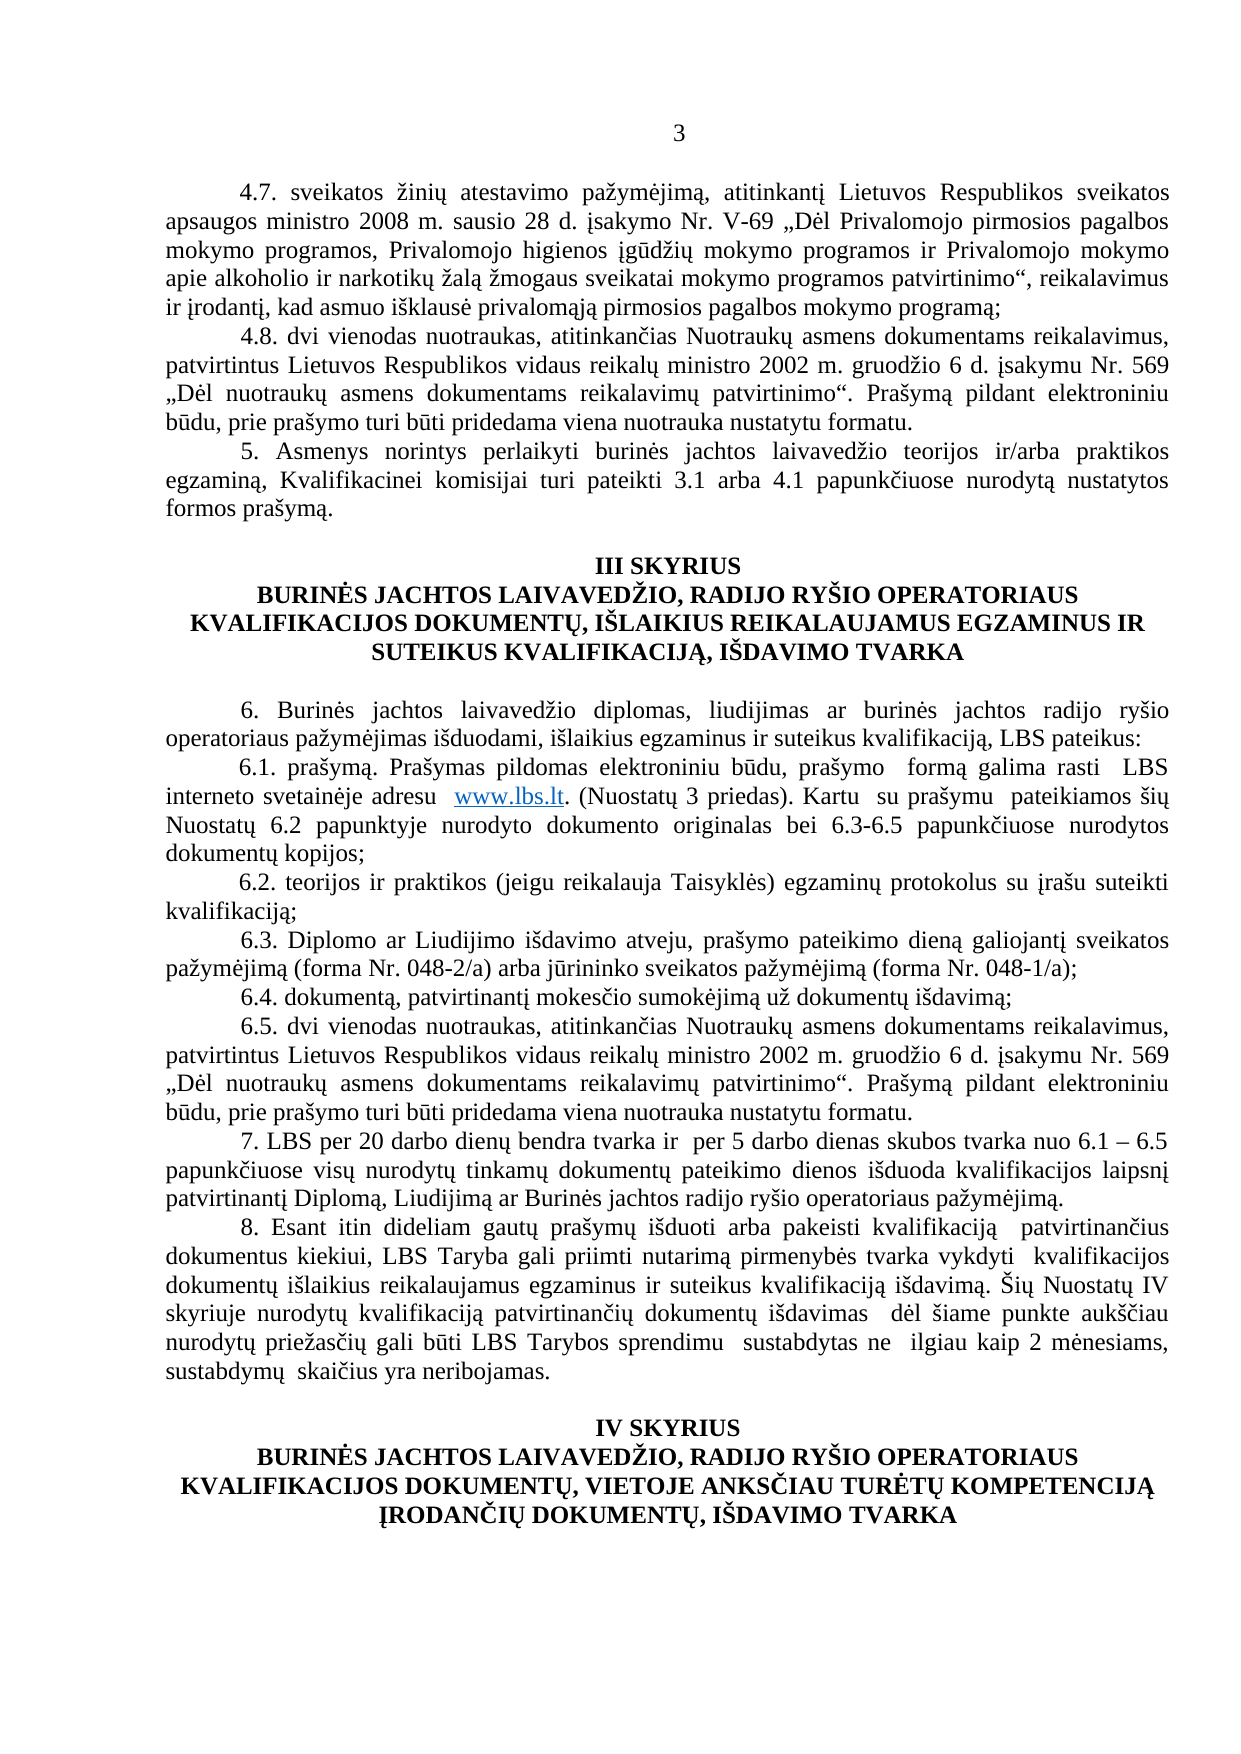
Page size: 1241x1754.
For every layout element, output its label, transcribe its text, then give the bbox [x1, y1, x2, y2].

text 6.2. teorijos ir praktikos (jeigu reikalauja Taisyklės) egzaminų protokolus su įrašu suteikti kvalifikaciją; [165, 867, 1170, 925]
text III SKYRIUS [165, 551, 1170, 580]
text 8. Esant itin dideliam gautų prašymų išduoti arba pakeisti kvalifikaciją patvirtinančius dokumentus kiekiui, LBS Taryba gali priimti nutarimą pirmenybės tvarka vykdyti kvalifikacijos dokumentų išlaikius reikalaujamus egzaminus ir suteikus kvalifikaciją išdavimą. Šių Nuostatų IV skyriuje nurodytų kvalifikaciją patvirtinančių dokumentų išdavimas dėl šiame punkte aukščiau nurodytų priežasčių gali būti LBS Tarybos sprendimu sustabdytas ne ilgiau kaip 2 mėnesiams, sustabdymų skaičius yra neribojamas. [165, 1212, 1170, 1385]
text 6. Burinės jachtos laivavedžio diplomas, liudijimas ar burinės jachtos radijo ryšio operatoriaus pažymėjimas išduodami, išlaikius egzaminus ir suteikus kvalifikaciją, LBS pateikus: [165, 695, 1170, 752]
text 6.3. Diplomo ar Liudijimo išdavimo atveju, prašymo pateikimo dieną galiojantį sveikatos pažymėjimą (forma Nr. 048-2/a) arba jūrininko sveikatos pažymėjimą (forma Nr. 048-1/a); [165, 925, 1170, 982]
text 7. LBS per 20 darbo dienų bendra tvarka ir per 5 darbo dienas skubos tvarka nuo 6.1 – 6.5 papunkčiuose visų nurodytų tinkamų dokumentų pateikimo dienos išduoda kvalifikacijos laipsnį patvirtinantį Diplomą, Liudijimą ar Burinės jachtos radijo ryšio operatoriaus pažymėjimą. [165, 1126, 1170, 1212]
text 4.8. dvi vienodas nuotraukas, atitinkančias Nuotraukų asmens dokumentams reikalavimus, patvirtintus Lietuvos Respublikos vidaus reikalų ministro 2002 m. gruodžio 6 d. įsakymu Nr. 569 „Dėl nuotraukų asmens dokumentams reikalavimų patvirtinimo“. Prašymą pildant elektroniniu būdu, prie prašymo turi būti pridedama viena nuotrauka nustatytu formatu. [165, 321, 1170, 436]
text 6.1. prašymą. Prašymas pildomas elektroniniu būdu, prašymo formą galima rasti LBS interneto svetainėje adresu www.lbs.lt. (Nuostatų 3 priedas). Kartu su prašymu pateikiamos šių Nuostatų 6.2 papunktyje nurodyto dokumento originalas bei 6.3-6.5 papunkčiuose nurodytos dokumentų kopijos; [165, 752, 1170, 867]
text 4.7. sveikatos žinių atestavimo pažymėjimą, atitinkantį Lietuvos Respublikos sveikatos apsaugos ministro 2008 m. sausio 28 d. įsakymo Nr. V-69 „Dėl Privalomojo pirmosios pagalbos mokymo programos, Privalomojo higienos įgūdžių mokymo programos ir Privalomojo mokymo apie alkoholio ir narkotikų žalą žmogaus sveikatai mokymo programos patvirtinimo“, reikalavimus ir įrodantį, kad asmuo išklausė privalomąją pirmosios pagalbos mokymo programą; [165, 177, 1170, 321]
text IV SKYRIUS [165, 1413, 1170, 1442]
text 6.4. dokumentą, patvirtinantį mokesčio sumokėjimą už dokumentų išdavimą; [165, 982, 1170, 1011]
text BURINĖS JACHTOS LAIVAVEDŽIO, RADIJO RYŠIO OPERATORIAUS KVALIFIKACIJOS DOKUMENTŲ, IŠLAIKIUS REIKALAUJAMUS EGZAMINUS IR SUTEIKUS KVALIFIKACIJĄ, IŠDAVIMO TVARKA [165, 580, 1170, 666]
text 5. Asmenys norintys perlaikyti burinės jachtos laivavedžio teorijos ir/arba praktikos egzaminą, Kvalifikacinei komisijai turi pateikti 3.1 arba 4.1 papunkčiuose nurodytą nustatytos formos prašymą. [165, 436, 1170, 522]
text 6.5. dvi vienodas nuotraukas, atitinkančias Nuotraukų asmens dokumentams reikalavimus, patvirtintus Lietuvos Respublikos vidaus reikalų ministro 2002 m. gruodžio 6 d. įsakymu Nr. 569 „Dėl nuotraukų asmens dokumentams reikalavimų patvirtinimo“. Prašymą pildant elektroniniu būdu, prie prašymo turi būti pridedama viena nuotrauka nustatytu formatu. [165, 1011, 1170, 1126]
text BURINĖS JACHTOS LAIVAVEDŽIO, RADIJO RYŠIO OPERATORIAUS KVALIFIKACIJOS DOKUMENTŲ, VIETOJE ANKSČIAU TURĖTŲ KOMPETENCIJĄ ĮRODANČIŲ DOKUMENTŲ, IŠDAVIMO TVARKA [165, 1442, 1170, 1528]
